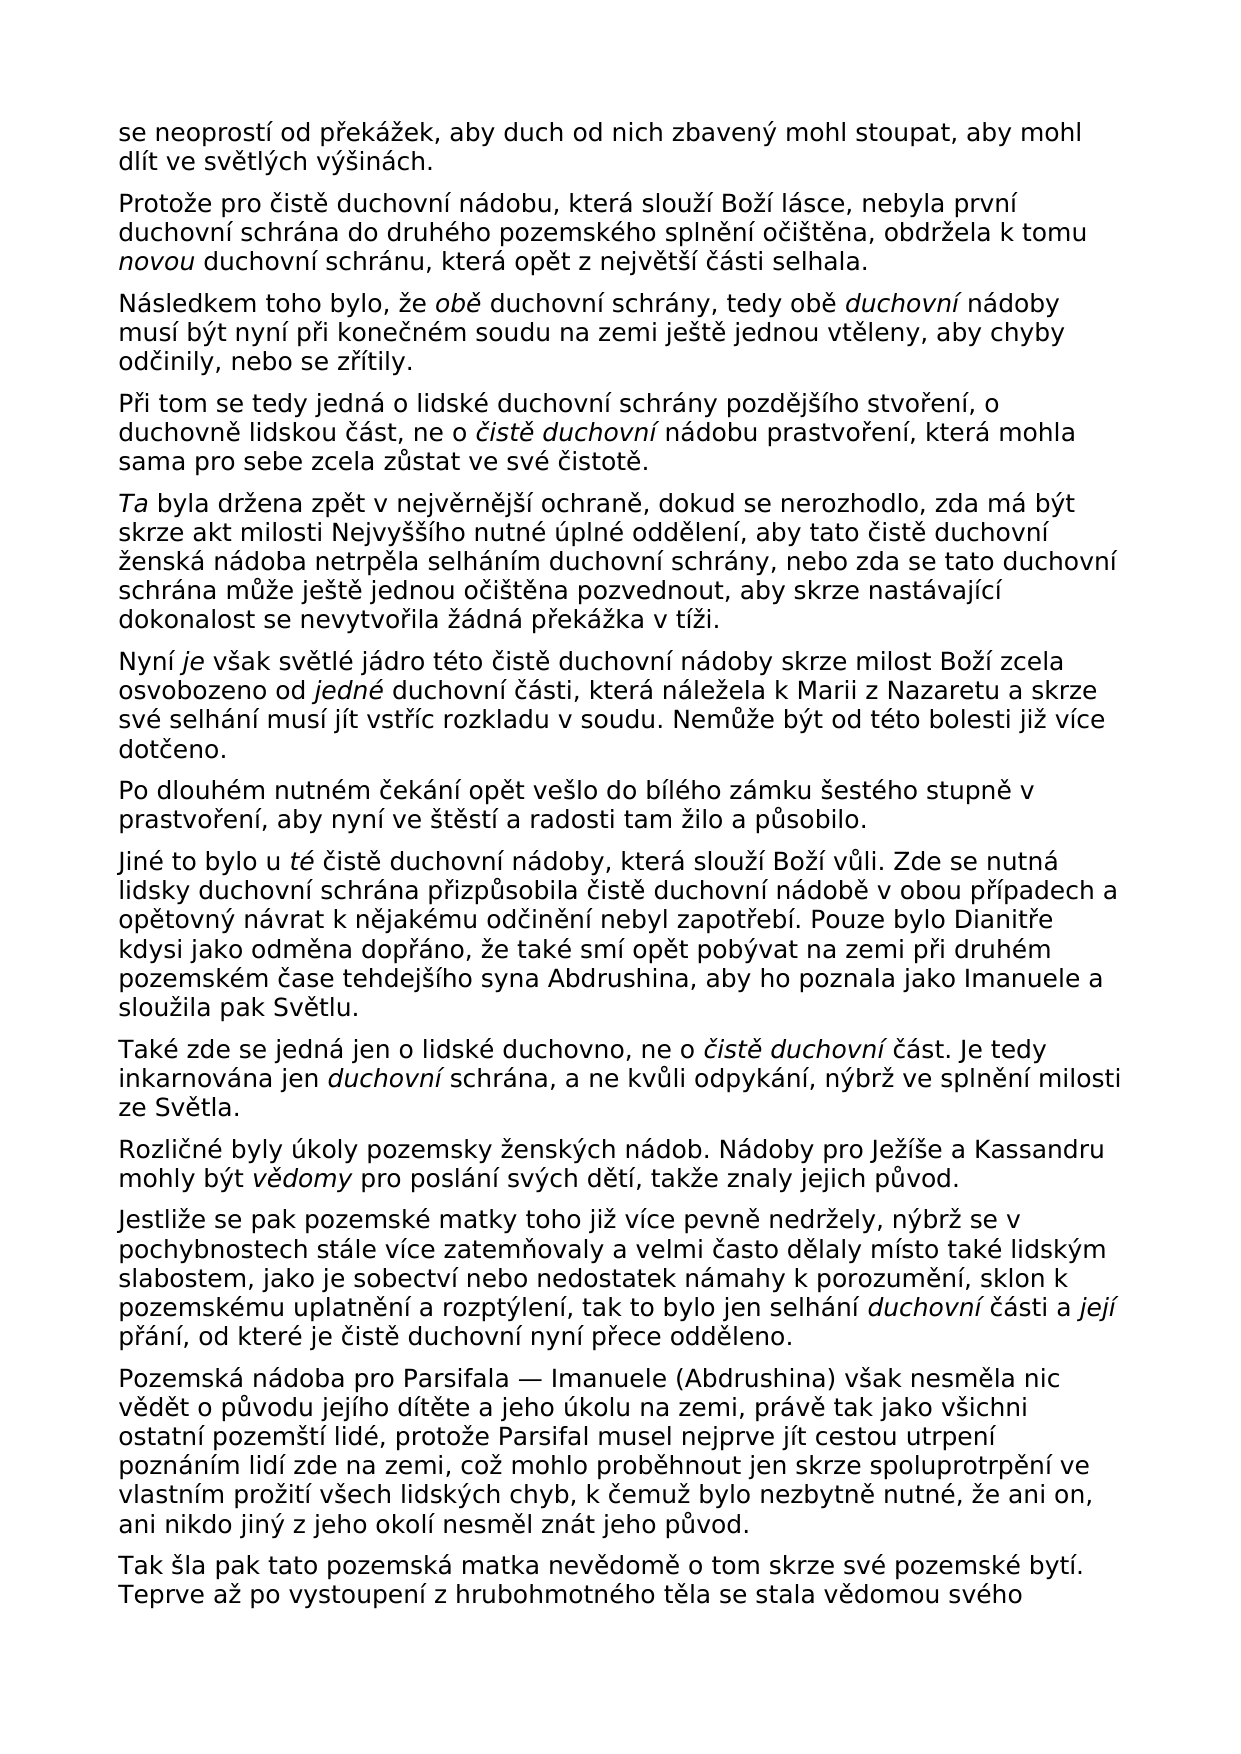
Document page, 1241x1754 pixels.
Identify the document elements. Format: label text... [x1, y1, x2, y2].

text Při tom se tedy jedná o lidské duchovní schrány pozdějšího stvoření, o duchovně lidskou část, ne o čistě duchovní nádobu prastvoření, která mohla sama pro sebe zcela zůstat ve své čistotě. [118, 389, 1122, 476]
text Tak šla pak tato pozemská matka nevědomě o tom skrze své pozemské bytí. Teprve až po vystoupení z hrubohmotného těla se stala vědomou svého [118, 1551, 1122, 1610]
text se neoprostí od překážek, aby duch od nich zbavený mohl stoupat, aby mohl dlít ve světlých výšinách. [118, 118, 1122, 176]
text Také zde se jedná jen o lidské duchovno, ne o čistě duchovní část. Je tedy inkarnována jen duchovní schrána, a ne kvůli odpykání, nýbrž ve splnění milosti ze Světla. [118, 1035, 1122, 1122]
text Jiné to bylo u té čistě duchovní nádoby, která slouží Boží vůli. Zde se nutná lidsky duchovní schrána přizpůsobila čistě duchovní nádobě v obou případech a opětovný návrat k nějakému odčinění nebyl zapotřebí. Pouze bylo Dianitře kdysi jako odměna dopřáno, že také smí opět pobývat na zemi při druhém pozemském čase tehdejšího syna Abdrushina, aby ho poznala jako Imanuele a sloužila pak Světlu. [118, 847, 1122, 1022]
text Po dlouhém nutném čekání opět vešlo do bílého zámku šestého stupně v prastvoření, aby nyní ve štěstí a radosti tam žilo a působilo. [118, 776, 1122, 835]
text Pozemská nádoba pro Parsifala — Imanuele (Abdrushina) však nesměla nic vědět o původu jejího dítěte a jeho úkolu na zemi, právě tak jako všichni ostatní pozemští lidé, protože Parsifal musel nejprve jít cestou utrpení poznáním lidí zde na zemi, což mohlo proběhnout jen skrze spoluprotrpění ve vlastním prožití všech lidských chyb, k čemuž bylo nezbytně nutné, že ani on, ani nikdo jiný z jeho okolí nesměl znát jeho původ. [118, 1364, 1122, 1539]
text Ta byla držena zpět v nejvěrnější ochraně, dokud se nerozhodlo, zda má být skrze akt milosti Nejvyššího nutné úplné oddělení, aby tato čistě duchovní ženská nádoba netrpěla selháním duchovní schrány, nebo zda se tato duchovní schrána může ještě jednou očištěna pozvednout, aby skrze nastávající dokonalost se nevytvořila žádná překážka v tíži. [118, 489, 1122, 635]
text Jestliže se pak pozemské matky toho již více pevně nedržely, nýbrž se v pochybnostech stále více zatemňovaly a velmi často dělaly místo také lidským slabostem, jako je sobectví nebo nedostatek námahy k porozumění, sklon k pozemskému uplatnění a rozptýlení, tak to bylo jen selhání duchovní části a její přání, od které je čistě duchovní nyní přece odděleno. [118, 1206, 1122, 1351]
text Protože pro čistě duchovní nádobu, která slouží Boží lásce, nebyla první duchovní schrána do druhého pozemského splnění očištěna, obdržela k tomu novou duchovní schránu, která opět z největší části selhala. [118, 189, 1122, 276]
text Rozličné byly úkoly pozemsky ženských nádob. Nádoby pro Ježíše a Kassandru mohly být vědomy pro poslání svých dětí, takže znaly jejich původ. [118, 1135, 1122, 1193]
text Následkem toho bylo, že obě duchovní schrány, tedy obě duchovní nádoby musí být nyní při konečném soudu na zemi ještě jednou vtěleny, aby chyby odčinily, nebo se zřítily. [118, 289, 1122, 376]
text Nyní je však světlé jádro této čistě duchovní nádoby skrze milost Boží zcela osvobozeno od jedné duchovní části, která náležela k Marii z Nazaretu a skrze své selhání musí jít vstříc rozkladu v soudu. Nemůže být od této bolesti již více dotčeno. [118, 647, 1122, 764]
